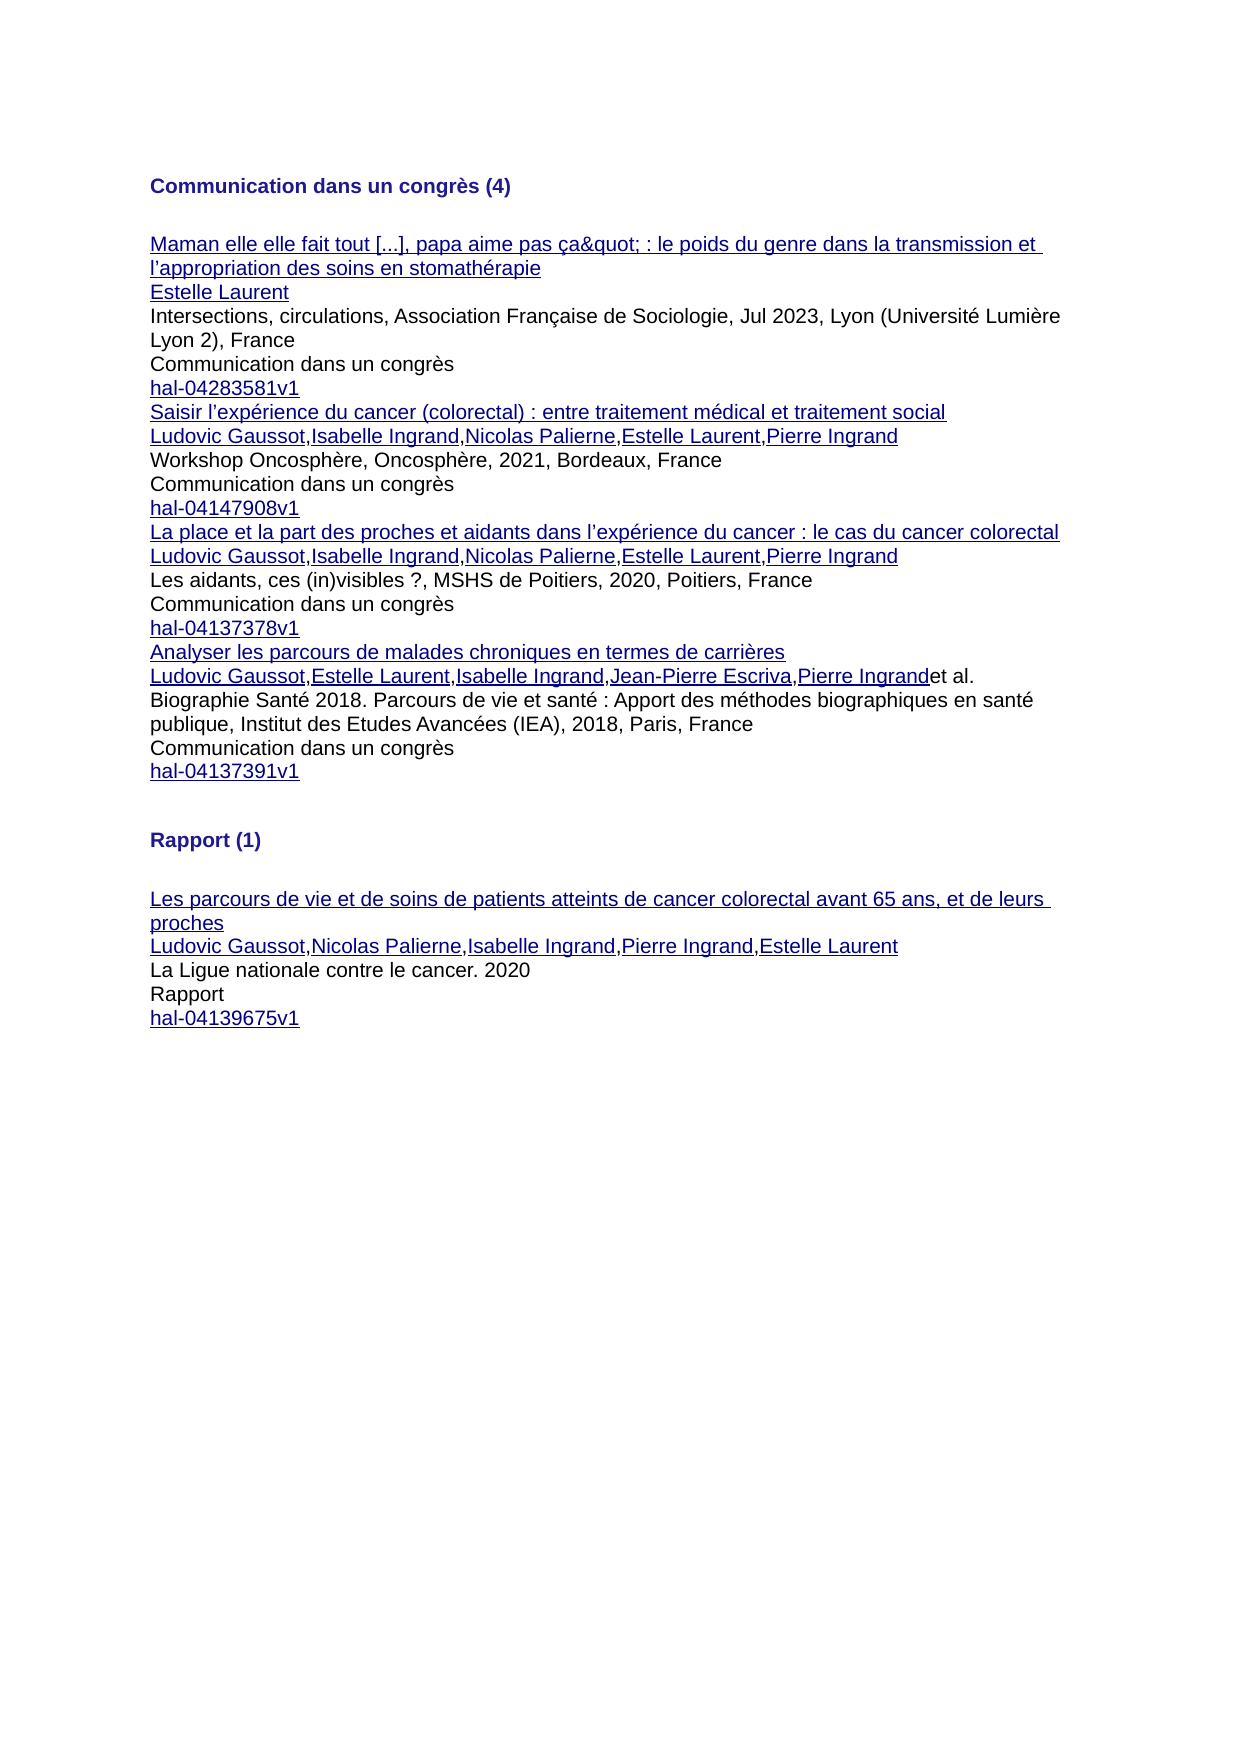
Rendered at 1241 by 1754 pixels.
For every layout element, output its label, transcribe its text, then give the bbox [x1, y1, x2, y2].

table_cell Analyser les parcours de malades chroniques en termes de carrières Ludovic Gaussot,Estelle Laurent,Isabelle Ingrand,Jean-Pierre Escriva,Pierre Ingrandet al. Biographie Santé 2018. Parcours de vie et santé : Apport des méthodes biographiques en santé publique, Institut des Etudes Avancées (IEA), 2018, Paris, France Communication dans un congrès hal-04137391v1 [150, 640, 1090, 783]
table_cell La place et la part des proches et aidants dans l’expérience du cancer : le cas du cancer colorectal Ludovic Gaussot,Isabelle Ingrand,Nicolas Palierne,Estelle Laurent,Pierre Ingrand Les aidants, ces (in)visibles ?, MSHS de Poitiers, 2020, Poitiers, France Communication dans un congrès hal-04137378v1 [150, 520, 1090, 639]
table_cell Saisir l’expérience du cancer (colorectal) : entre traitement médical et traitement social Ludovic Gaussot,Isabelle Ingrand,Nicolas Palierne,Estelle Laurent,Pierre Ingrand Workshop Oncosphère, Oncosphère, 2021, Bordeaux, France Communication dans un congrès hal-04147908v1 [150, 400, 1090, 520]
subtitle Communication dans un congrès (4) [150, 174, 1090, 198]
table_header Les parcours de vie et de soins de patients atteints de cancer colorectal avant 65 ans, et de leurs proches Ludovic Gaussot,Nicolas Palierne,Isabelle Ingrand,Pierre Ingrand,Estelle Laurent La Ligue nationale contre le cancer. 2020 Rapport hal-04139675v1 [150, 886, 1090, 1030]
table_header Maman elle elle fait tout [...], papa aime pas ça&quot; : le poids du genre dans la transmission et l’appropriation des soins en stomathérapie Estelle Laurent Intersections, circulations, Association Française de Sociologie, Jul 2023, Lyon (Université Lumière Lyon 2), France Communication dans un congrès hal-04283581v1 [150, 232, 1090, 400]
subtitle Rapport (1) [150, 828, 1090, 852]
